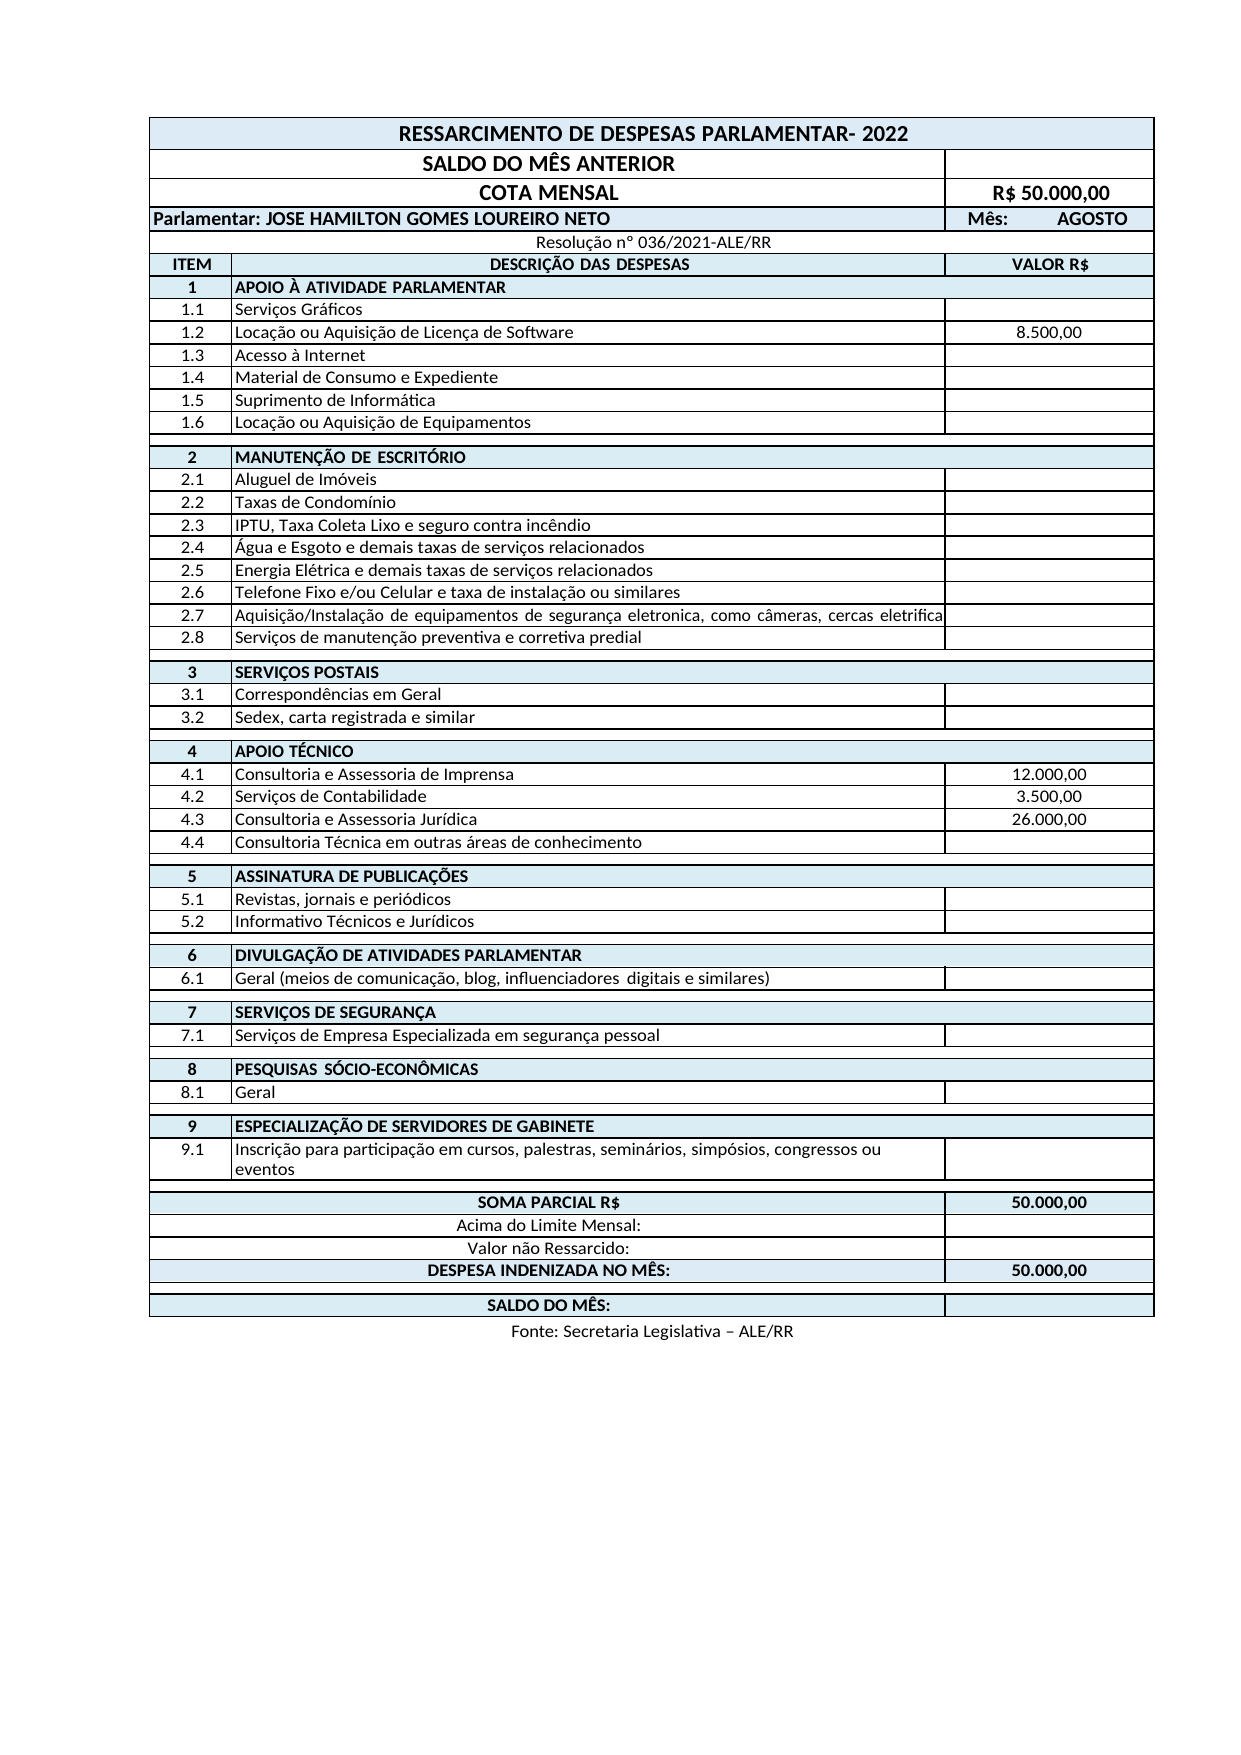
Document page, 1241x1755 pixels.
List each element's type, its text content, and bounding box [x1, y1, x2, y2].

table_cell Inscrição para participação em cursos, palestras, seminários, simpósios, congressos ou eventos [232, 1139, 944, 1179]
table_cell Mês: AGOSTO [946, 208, 1153, 230]
table_cell 2.3 [150, 515, 231, 535]
table_cell 9.1 [150, 1139, 231, 1179]
table_cell 3 [150, 662, 231, 683]
table_cell [946, 1215, 1153, 1236]
table_cell 7.1 [150, 1025, 231, 1046]
table_cell 3.2 [150, 707, 231, 728]
table_cell [150, 1283, 1153, 1293]
table_cell 9 [150, 1116, 231, 1137]
table_cell 1.3 [150, 345, 231, 366]
table_cell ESPECIALIZAÇÃO DE SERVIDORES DE GABINETE [232, 1116, 1153, 1137]
table_cell [946, 560, 1153, 581]
table_cell APOIO À ATIVIDADE PARLAMENTAR [232, 277, 1153, 298]
table_cell [946, 299, 1153, 320]
table_cell Serviços de Empresa Especializada em segurança pessoal [232, 1025, 944, 1046]
table_header RESSARCIMENTO DE DESPESAS PARLAMENTAR- 2022 [150, 118, 1153, 149]
table_cell [150, 854, 1153, 864]
table_cell 8.1 [150, 1082, 231, 1103]
table_cell APOIO TÉCNICO [232, 741, 1153, 762]
table_cell 2.4 [150, 537, 231, 558]
table_cell SERVIÇOS POSTAIS [232, 662, 1153, 683]
table_cell 4.1 [150, 764, 231, 785]
table_cell 2.7 [150, 605, 231, 626]
table_cell Parlamentar: JOSE HAMILTON GOMES LOUREIRO NETO [150, 208, 944, 230]
table_cell 4 [150, 741, 231, 762]
table_cell [150, 934, 1153, 944]
table_cell COTA MENSAL [150, 179, 944, 206]
table_cell ITEM [150, 254, 231, 275]
table_cell [946, 390, 1153, 411]
table_cell 6 [150, 945, 231, 966]
table_cell Geral [232, 1082, 944, 1103]
table_cell 7 [150, 1002, 231, 1023]
table_cell 1 [150, 277, 231, 298]
table_cell 2.1 [150, 469, 231, 490]
table_cell Serviços de Contabilidade [232, 786, 944, 807]
table_cell Taxas de Condomínio [232, 492, 944, 513]
table_cell [946, 968, 1153, 989]
table_cell Suprimento de Informática [232, 390, 944, 411]
table_cell Locação ou Aquisição de Equipamentos [232, 412, 944, 433]
table_cell [150, 1104, 1153, 1114]
table_cell Geral (meios de comunicação, blog, influenciadores digitais e similares) [232, 968, 944, 989]
table_cell VALOR R$ [946, 254, 1153, 275]
table_cell MANUTENÇÃO DE ESCRITÓRIO [232, 447, 1153, 468]
table_cell [150, 730, 1153, 739]
table_cell [946, 911, 1153, 932]
table_cell 2.8 [150, 627, 231, 648]
table_cell DESCRIÇÃO DAS DESPESAS [232, 254, 944, 275]
table_cell 4.2 [150, 786, 231, 807]
table_cell [150, 1047, 1153, 1057]
table_cell 2.2 [150, 492, 231, 513]
table_cell [946, 367, 1153, 388]
table_cell 1.2 [150, 322, 231, 343]
table_cell [946, 1295, 1153, 1316]
table_cell 8.500,00 [946, 322, 1153, 343]
table_cell Serviços Gráficos [232, 299, 944, 320]
table_cell 26.000,00 [946, 809, 1153, 830]
table_cell 8 [150, 1059, 231, 1080]
table_cell 6.1 [150, 968, 231, 989]
table_cell Correspondências em Geral [232, 684, 944, 705]
table_cell 1.6 [150, 412, 231, 433]
table_cell [946, 582, 1153, 603]
table_cell 5.2 [150, 911, 231, 932]
table_cell [946, 1238, 1153, 1259]
table_cell IPTU, Taxa Coleta Lixo e seguro contra incêndio [232, 515, 944, 535]
table_cell [946, 515, 1153, 535]
table_cell 2 [150, 447, 231, 468]
table_cell 2.6 [150, 582, 231, 603]
table_cell SERVIÇOS DE SEGURANÇA [232, 1002, 1153, 1023]
table_cell Revistas, jornais e periódicos [232, 888, 944, 909]
table_cell [150, 991, 1153, 1001]
table_cell Aluguel de Imóveis [232, 469, 944, 490]
table_cell Sedex, carta registrada e similar [232, 707, 944, 728]
table_cell 5 [150, 866, 231, 887]
table_cell Aquisição/Instalação de equipamentos de segurança eletronica, como câmeras, cercas eletrifica [232, 605, 944, 626]
table_cell Consultoria Técnica em outras áreas de conhecimento [232, 832, 944, 853]
table_cell 50.000,00 [946, 1260, 1153, 1281]
table_cell Locação ou Aquisição de Licença de Software [232, 322, 944, 343]
table_cell ASSINATURA DE PUBLICAÇÕES [232, 866, 1153, 887]
table_cell Telefone Fixo e/ou Celular e taxa de instalação ou similares [232, 582, 944, 603]
table_cell Água e Esgoto e demais taxas de serviços relacionados [232, 537, 944, 558]
table_cell Material de Consumo e Expediente [232, 367, 944, 388]
table_cell R$ 50.000,00 [946, 179, 1153, 206]
table_cell [946, 345, 1153, 366]
table_cell Energia Elétrica e demais taxas de serviços relacionados [232, 560, 944, 581]
table_cell [946, 684, 1153, 705]
table_cell 2.5 [150, 560, 231, 581]
table_cell SALDO DO MÊS ANTERIOR [150, 150, 944, 177]
table_cell Acima do Limite Mensal: [150, 1215, 944, 1236]
table_cell [946, 832, 1153, 853]
table_cell 5.1 [150, 888, 231, 909]
table_cell [946, 1025, 1153, 1046]
table_cell 1.4 [150, 367, 231, 388]
table_cell [946, 1139, 1153, 1179]
table_cell 1.5 [150, 390, 231, 411]
table_cell Serviços de manutenção preventiva e corretiva predial [232, 627, 944, 648]
table_cell [946, 605, 1153, 626]
table_cell [946, 1082, 1153, 1103]
table_cell [946, 412, 1153, 433]
table_cell [946, 707, 1153, 728]
text Fonte: Secretaria Legislativa – ALE/RR [510, 1320, 794, 1342]
table_cell [150, 650, 1153, 660]
table_cell [946, 627, 1153, 648]
table_cell 12.000,00 [946, 764, 1153, 785]
table_cell Consultoria e Assessoria de Imprensa [232, 764, 944, 785]
table_cell SOMA PARCIAL R$ [150, 1193, 944, 1213]
table_cell Valor não Ressarcido: [150, 1238, 944, 1259]
table_cell [946, 492, 1153, 513]
table_cell PESQUISAS SÓCIO-ECONÔMICAS [232, 1059, 1153, 1080]
table_cell Resolução nº 036/2021-ALE/RR [150, 232, 1153, 252]
table_cell 4.4 [150, 832, 231, 853]
table_cell [150, 435, 1153, 445]
table_cell [946, 888, 1153, 909]
table_cell DIVULGAÇÃO DE ATIVIDADES PARLAMENTAR [232, 945, 1153, 966]
table_cell [946, 469, 1153, 490]
table_cell Informativo Técnicos e Jurídicos [232, 911, 944, 932]
table_cell SALDO DO MÊS: [150, 1295, 944, 1316]
table_cell [946, 150, 1153, 177]
table_cell 3.500,00 [946, 786, 1153, 807]
table_cell 1.1 [150, 299, 231, 320]
table_cell Acesso à Internet [232, 345, 944, 366]
table_cell [946, 537, 1153, 558]
table_cell 3.1 [150, 684, 231, 705]
table_cell 4.3 [150, 809, 231, 830]
table_cell DESPESA INDENIZADA NO MÊS: [150, 1260, 944, 1281]
table_cell [150, 1181, 1153, 1191]
table_cell 50.000,00 [946, 1193, 1153, 1213]
table_cell Consultoria e Assessoria Jurídica [232, 809, 944, 830]
